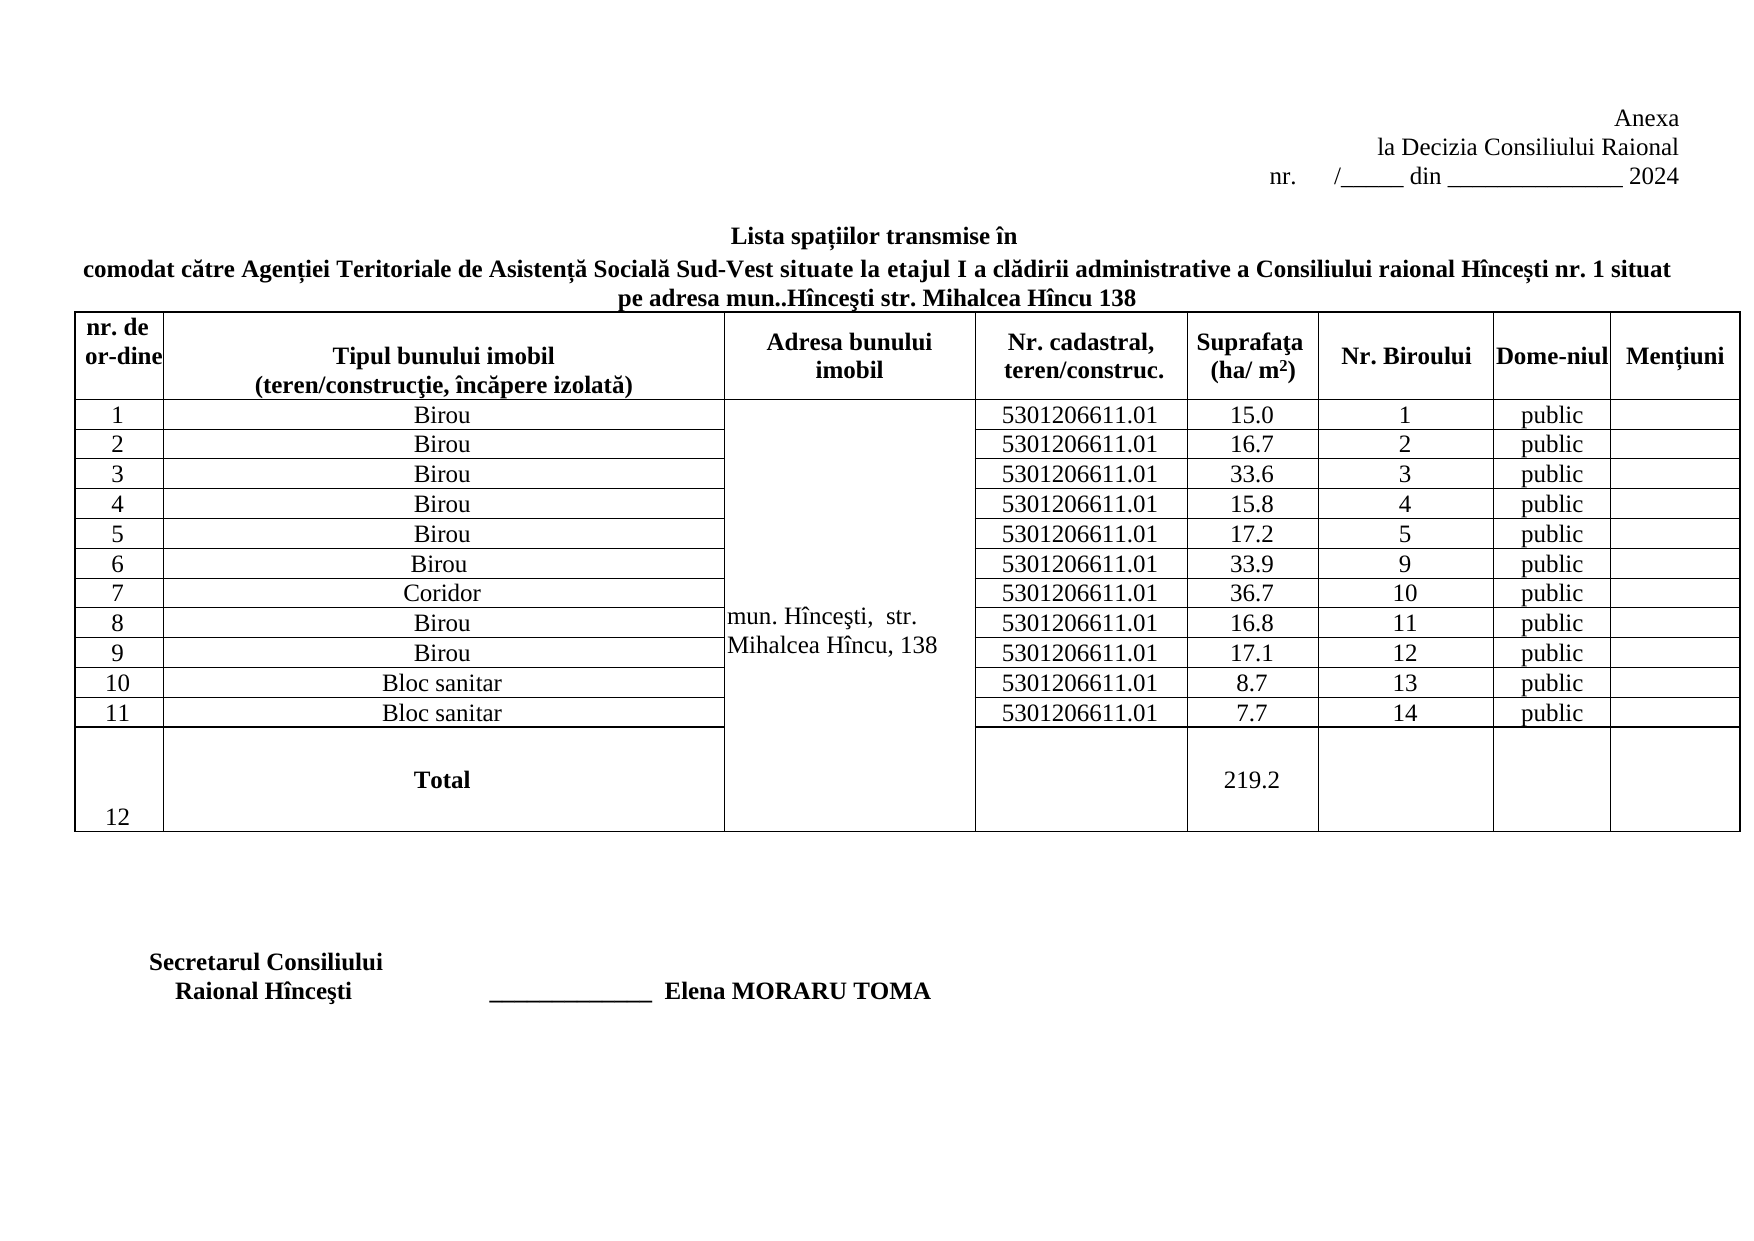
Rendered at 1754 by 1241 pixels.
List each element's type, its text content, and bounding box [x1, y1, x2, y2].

table_cell 15.0 [1188, 400, 1318, 428]
text Lista spațiilor transmise în [75, 221, 1679, 249]
table_cell [1611, 579, 1739, 607]
table_cell 6 [76, 549, 163, 577]
text comodat către Agenției Teritoriale de Asistență Socială Sud-Vest situate la etajul I a clădirii administrative a Consiliului raional Hîncești nr. 1 situat pe adresa mun..Hînceşti str. Mihalcea Hîncu 138 [75, 254, 1679, 311]
text la Decizia Consiliului Raional [75, 132, 1679, 161]
table_cell [1611, 489, 1739, 518]
table_cell mun. Hînceşti, str. Mihalcea Hîncu, 138 [725, 400, 975, 831]
table_cell [1611, 430, 1739, 458]
table_cell 13 [1319, 668, 1493, 697]
table_cell 33.6 [1188, 459, 1318, 488]
table_cell [1611, 459, 1739, 488]
table_cell 10 [1319, 579, 1493, 607]
table_header Nr. cadastral, teren/construc. [976, 313, 1187, 399]
table_cell 17.2 [1188, 519, 1318, 548]
table_cell public [1494, 489, 1610, 518]
table_cell 3 [1319, 459, 1493, 488]
table_cell public [1494, 549, 1610, 577]
table_header Tipul bunului imobil (teren/construcţie, încăpere izolată) [164, 313, 724, 399]
table_cell 219.2 [1188, 728, 1318, 831]
table_cell 5301206611.01 [976, 519, 1187, 548]
table_cell 9 [76, 638, 163, 667]
table_cell 5301206611.01 [976, 430, 1187, 458]
table_cell 16.8 [1188, 608, 1318, 637]
table_cell 12 [76, 728, 163, 831]
table_cell public [1494, 400, 1610, 428]
table_cell [1611, 519, 1739, 548]
table_cell 12 [1319, 638, 1493, 667]
table_cell 5301206611.01 [976, 400, 1187, 428]
table_cell 14 [1319, 698, 1493, 726]
table_cell public [1494, 668, 1610, 697]
table_cell [1611, 698, 1739, 726]
table_header Dome-niul [1494, 313, 1610, 399]
table_cell 2 [1319, 430, 1493, 458]
table_cell 9 [1319, 549, 1493, 577]
table_cell 5301206611.01 [976, 459, 1187, 488]
table_cell 8.7 [1188, 668, 1318, 697]
table_header Adresa bunului imobil [725, 313, 975, 399]
table_cell Coridor [164, 579, 724, 607]
table_cell [1611, 549, 1739, 577]
table_cell 16.7 [1188, 430, 1318, 458]
table_cell 1 [1319, 400, 1493, 428]
table_header nr. de or-dine [76, 313, 163, 399]
table_cell public [1494, 430, 1610, 458]
table_cell Birou [164, 638, 724, 667]
text Raional Hînceşti _____________ Elena MORARU TOMA [75, 976, 1679, 1004]
table_header Nr. Biroului [1319, 313, 1493, 399]
table_cell 7 [76, 579, 163, 607]
table_cell Birou [164, 519, 724, 548]
table_cell public [1494, 459, 1610, 488]
table_cell 15.8 [1188, 489, 1318, 518]
table_cell 2 [76, 430, 163, 458]
table_cell 5301206611.01 [976, 489, 1187, 518]
table_cell 4 [76, 489, 163, 518]
table_cell [1494, 728, 1610, 831]
table_cell 17.1 [1188, 638, 1318, 667]
table_header Suprafaţa (ha/ m2) [1188, 313, 1318, 399]
table_cell Birou [164, 489, 724, 518]
table_cell 33.9 [1188, 549, 1318, 577]
table_cell 1 [76, 400, 163, 428]
text nr. /_____ din ______________ 2024 [75, 161, 1679, 190]
table_header Mențiuni [1611, 313, 1739, 399]
table_cell Birou [164, 430, 724, 458]
table_cell Birou [164, 459, 724, 488]
table_cell public [1494, 519, 1610, 548]
table_cell [1611, 400, 1739, 428]
table_cell 36.7 [1188, 579, 1318, 607]
table_cell 7.7 [1188, 698, 1318, 726]
table_cell [1611, 728, 1739, 831]
table_cell [976, 728, 1187, 831]
table_cell Bloc sanitar [164, 668, 724, 697]
table_cell Bloc sanitar [164, 698, 724, 726]
table_cell 5 [1319, 519, 1493, 548]
table_cell Birou [164, 400, 724, 428]
table_cell 8 [76, 608, 163, 637]
table_cell [1611, 668, 1739, 697]
table_cell [1611, 638, 1739, 667]
table_cell public [1494, 579, 1610, 607]
table_cell 5301206611.01 [976, 698, 1187, 726]
table_cell 3 [76, 459, 163, 488]
table_cell 5 [76, 519, 163, 548]
table_cell [1611, 608, 1739, 637]
table_cell [1319, 728, 1493, 831]
text Anexa [75, 103, 1679, 132]
table_cell Total [164, 728, 724, 831]
table_cell public [1494, 638, 1610, 667]
table_cell 5301206611.01 [976, 608, 1187, 637]
table_cell public [1494, 608, 1610, 637]
table_cell 5301206611.01 [976, 638, 1187, 667]
table_cell 5301206611.01 [976, 549, 1187, 577]
table_cell 5301206611.01 [976, 668, 1187, 697]
table_cell 11 [76, 698, 163, 726]
subtitle Secretarul Consiliului [149, 947, 1679, 976]
table_cell 4 [1319, 489, 1493, 518]
table_cell 10 [76, 668, 163, 697]
table_cell 11 [1319, 608, 1493, 637]
table_cell Birou [164, 549, 724, 577]
table_cell 5301206611.01 [976, 579, 1187, 607]
table_cell public [1494, 698, 1610, 726]
table_cell Birou [164, 608, 724, 637]
